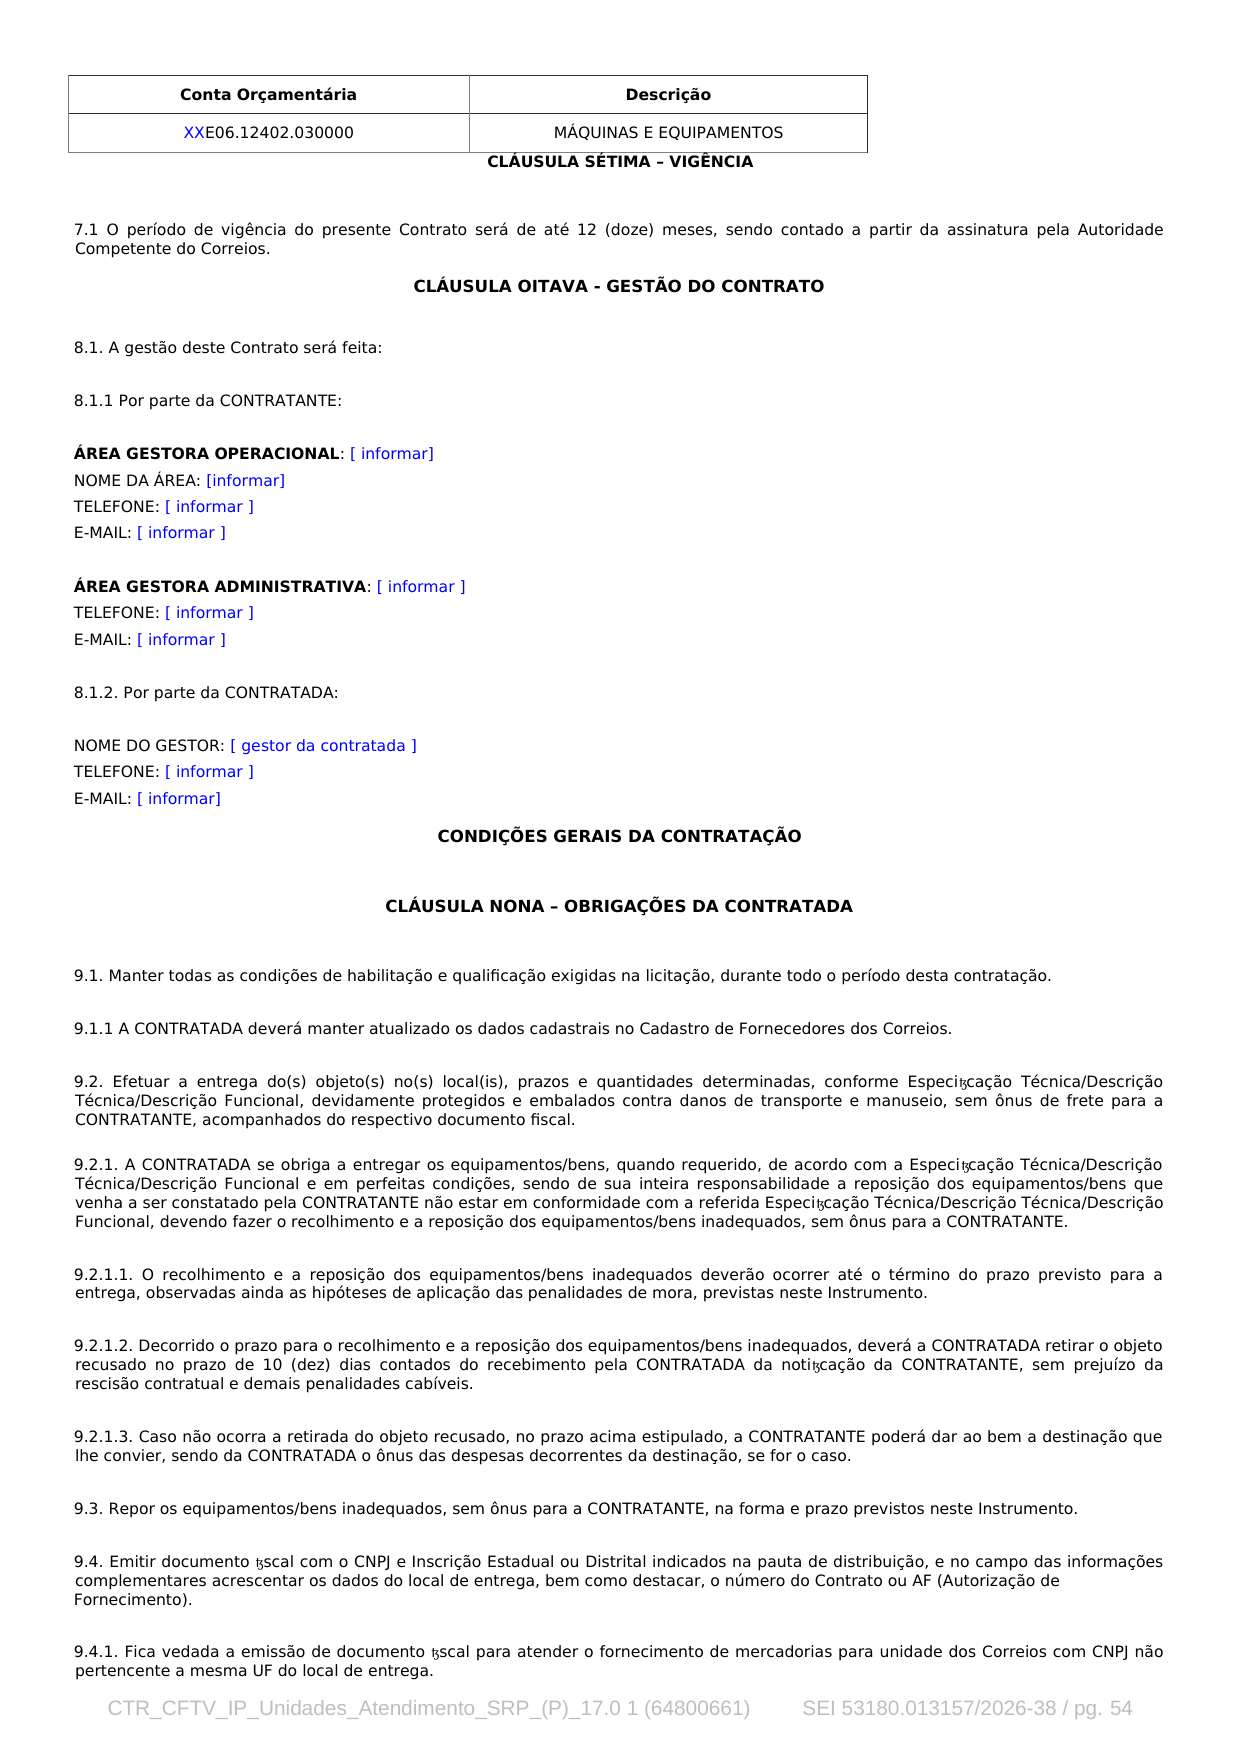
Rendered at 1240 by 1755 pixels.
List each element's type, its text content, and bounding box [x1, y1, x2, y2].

text E-MAIL: [ informar ] [74, 631, 1185, 649]
text ÁREA GESTORA ADMINISTRATIVA: [ informar ] [74, 578, 1185, 596]
text E-MAIL: [ informar] [74, 790, 1185, 808]
text TELEFONE: [ informar ] [74, 604, 1185, 622]
text CLÁUSULA SÉTIMA – VIGÊNCIA [69, 153, 1171, 171]
text E-MAIL: [ informar ] [74, 524, 1185, 543]
text TELEFONE: [ informar ] [74, 763, 1185, 781]
text 9.2. Efetuar a entrega do(s) objeto(s) no(s) local(is), prazos e quantidades determinadas, conforme Especicação Técnica/Descrição Técnica/Descrição Funcional, devidamente protegidos e embalados contra danos de transporte e manuseio, sem ônus de frete para a CONTRATANTE, acompanhados do respectivo documento fiscal. [74, 1073, 1165, 1129]
text NOME DA ÁREA: [informar] [74, 471, 1165, 490]
text ÁREA GESTORA OPERACIONAL: [ informar] [74, 445, 1185, 463]
text 9.3. Repor os equipamentos/bens inadequados, sem ônus para a CONTRATANTE, na forma e prazo previstos neste Instrumento. [74, 1500, 1165, 1518]
text 9.2.1.3. Caso não ocorra a retirada do objeto recusado, no prazo acima estipulado, a CONTRATANTE poderá dar ao bem a destinação que lhe convier, sendo da CONTRATADA o ônus das despesas decorrentes da destinação, se for o caso. [74, 1428, 1165, 1465]
table_cell XXE06.12402.030000 [69, 114, 469, 152]
text CONDIÇÕES GERAIS DA CONTRATAÇÃO [69, 827, 1170, 846]
text 8.1. A gestão deste Contrato será feita: [74, 339, 1165, 357]
text TELEFONE: [ informar ] [74, 498, 1185, 516]
text 9.1.1 A CONTRATADA deverá manter atualizado os dados cadastrais no Cadastro de Fornecedores dos Correios. [74, 1020, 1165, 1038]
table_header Descrição [470, 76, 867, 113]
subtitle CLÁUSULA OITAVA - GESTÃO DO CONTRATO [69, 277, 1169, 296]
text 9.2.1. A CONTRATADA se obriga a entregar os equipamentos/bens, quando requerido, de acordo com a Especicação Técnica/Descrição Técnica/Descrição Funcional e em perfeitas condições, sendo de sua inteira responsabilidade a reposição dos equipamentos/bens que venha a ser constatado pela CONTRATANTE não estar em conformidade com a referida Especicação Técnica/Descrição Técnica/Descrição Funcional, devendo fazer o recolhimento e a reposição dos equipamentos/bens inadequados, sem ônus para a CONTRATANTE. [74, 1156, 1165, 1231]
text Fornecimento). [74, 1590, 1165, 1609]
text 9.2.1.2. Decorrido o prazo para o recolhimento e a reposição dos equipamentos/bens inadequados, deverá a CONTRATADA retirar o objeto recusado no prazo de 10 (dez) dias contados do recebimento pela CONTRATADA da noticação da CONTRATANTE, sem prejuízo da rescisão contratual e demais penalidades cabíveis. [74, 1337, 1165, 1393]
table_cell MÁQUINAS E EQUIPAMENTOS [470, 114, 867, 152]
text 8.1.2. Por parte da CONTRATADA: [74, 684, 1165, 702]
text 9.4.1. Fica vedada a emissão de documento scal para atender o fornecimento de mercadorias para unidade dos Correios com CNPJ não pertencente a mesma UF do local de entrega. [74, 1643, 1165, 1680]
text 9.1. Manter todas as condições de habilitação e qualificação exigidas na licitação, durante todo o período desta contratação. [74, 967, 1165, 985]
text 8.1.1 Por parte da CONTRATANTE: [74, 392, 1165, 410]
text 7.1 O período de vigência do presente Contrato será de até 12 (doze) meses, sendo contado a partir da assinatura pela Autoridade Competente do Correios. [74, 221, 1165, 258]
subtitle CLÁUSULA NONA – OBRIGAÇÕES DA CONTRATADA [69, 897, 1169, 916]
text NOME DO GESTOR: [ gestor da contratada ] [74, 737, 1185, 755]
text 9.4. Emitir documento scal com o CNPJ e Inscrição Estadual ou Distrital indicados na pauta de distribuição, e no campo das informações complementares acrescentar os dados do local de entrega, bem como destacar, o número do Contrato ou AF (Autorização de [74, 1552, 1165, 1590]
text 9.2.1.1. O recolhimento e a reposição dos equipamentos/bens inadequados deverão ocorrer até o término do prazo previsto para a entrega, observadas ainda as hipóteses de aplicação das penalidades de mora, previstas neste Instrumento. [74, 1265, 1165, 1303]
table_header Conta Orçamentária [69, 76, 469, 113]
